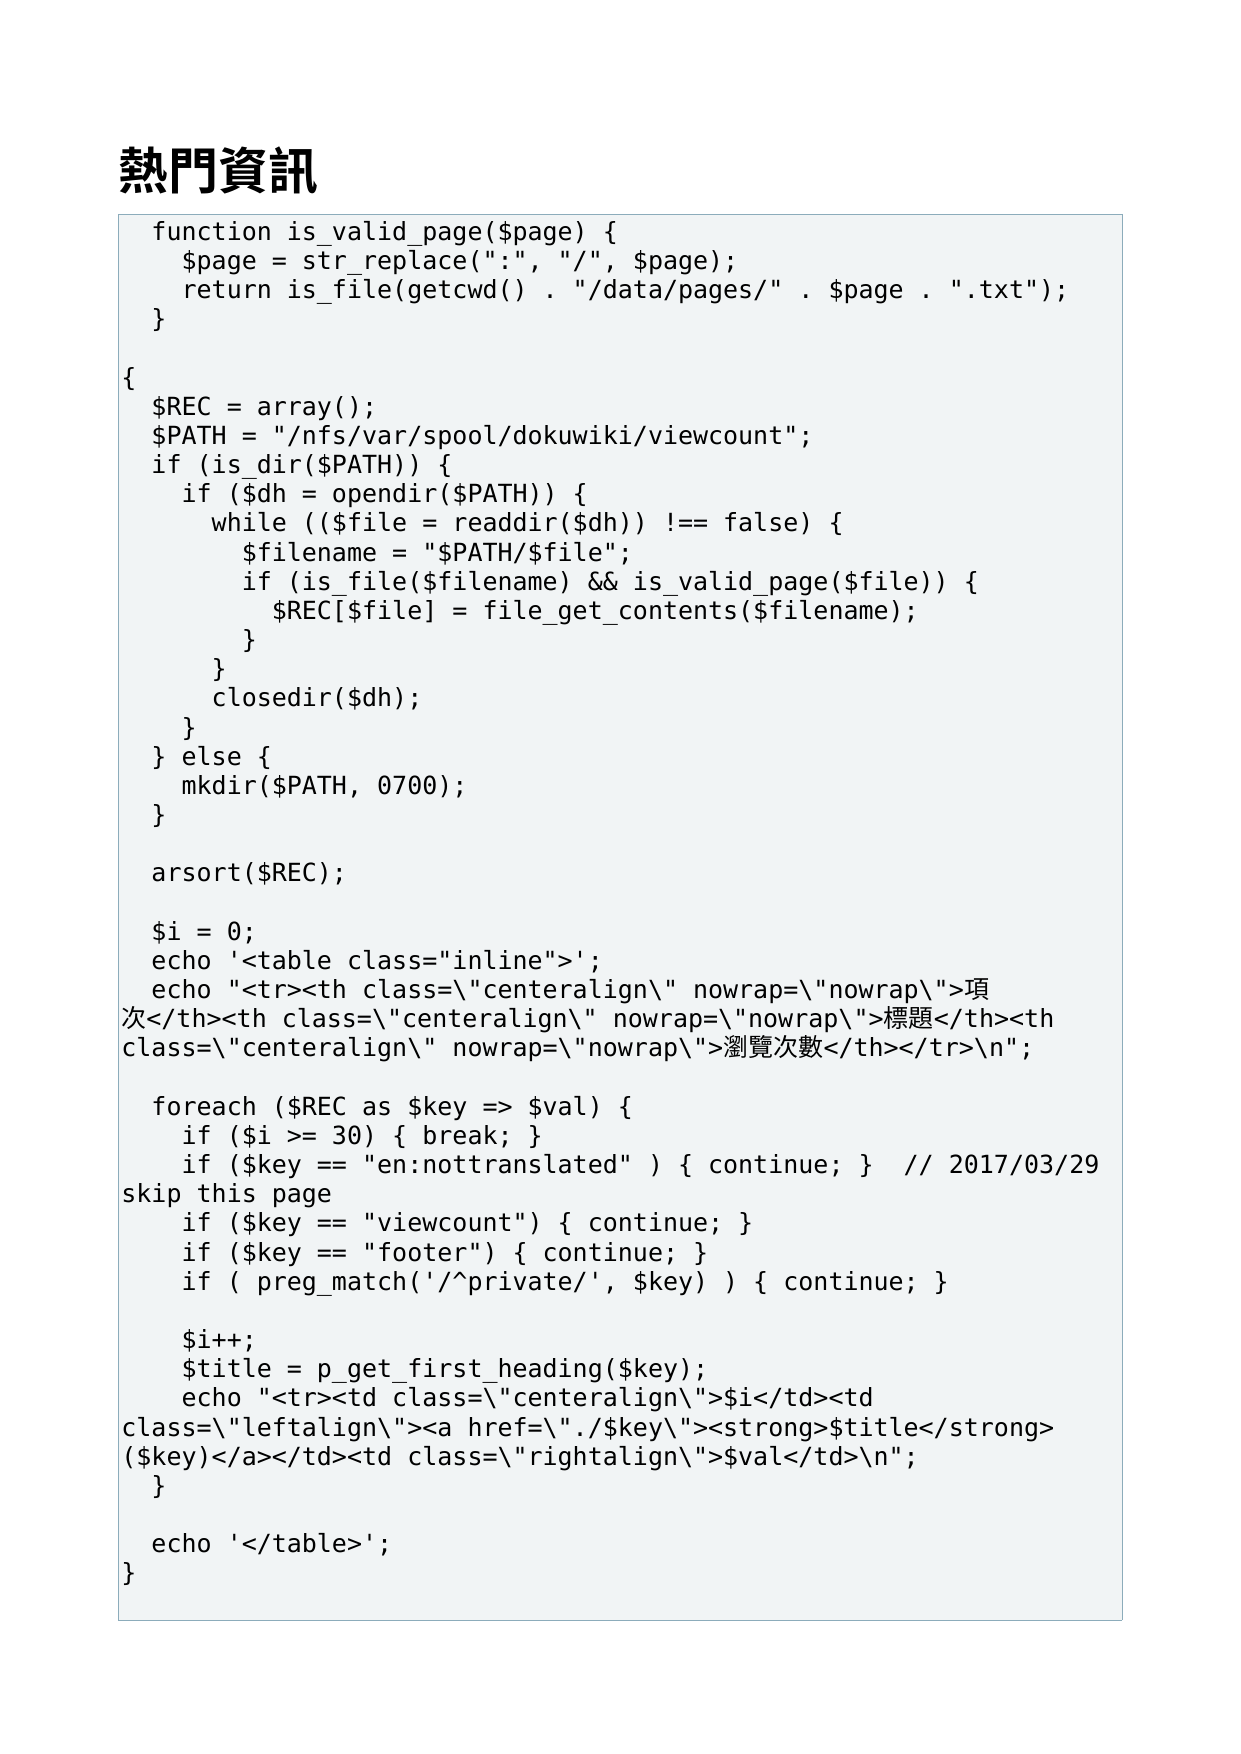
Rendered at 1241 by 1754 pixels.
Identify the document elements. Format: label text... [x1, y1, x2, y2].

text function is_valid_page($page) { $page = str_replace(":", "/", $page); return is_file(getcwd() . "/data/pages/" . $page . ".txt"); } { $REC = array(); $PATH = "/nfs/var/spool/dokuwiki/viewcount"; if (is_dir($PATH)) { if ($dh = opendir($PATH)) { while (($file = readdir($dh)) !== false) { $filename = "$PATH/$file"; if (is_file($filename) && is_valid_page($file)) { $REC[$file] = file_get_contents($filename); } } closedir($dh); } } else { mkdir($PATH, 0700); } arsort($REC); $i = 0; echo '<table class="inline">'; echo "<tr><th class=\"centeralign\" nowrap=\"nowrap\">項次</th><th class=\"centeralign\" nowrap=\"nowrap\">標題</th><th class=\"centeralign\" nowrap=\"nowrap\">瀏覽次數</th></tr>\n"; foreach ($REC as $key => $val) { if ($i >= 30) { break; } if ($key == "en:nottranslated" ) { continue; } // 2017/03/29 skip this page if ($key == "viewcount") { continue; } if ($key == "footer") { continue; } if ( preg_match('/^private/', $key) ) { continue; } $i++; $title = p_get_first_heading($key); echo "<tr><td class=\"centeralign\">$i</td><td class=\"leftalign\"><a href=\"./$key\"><strong>$title</strong> ($key)</a></td><td class=\"rightalign\">$val</td>\n"; } echo '</table>'; } [119, 215, 1122, 1620]
subtitle 熱門資訊 [118, 143, 1122, 201]
